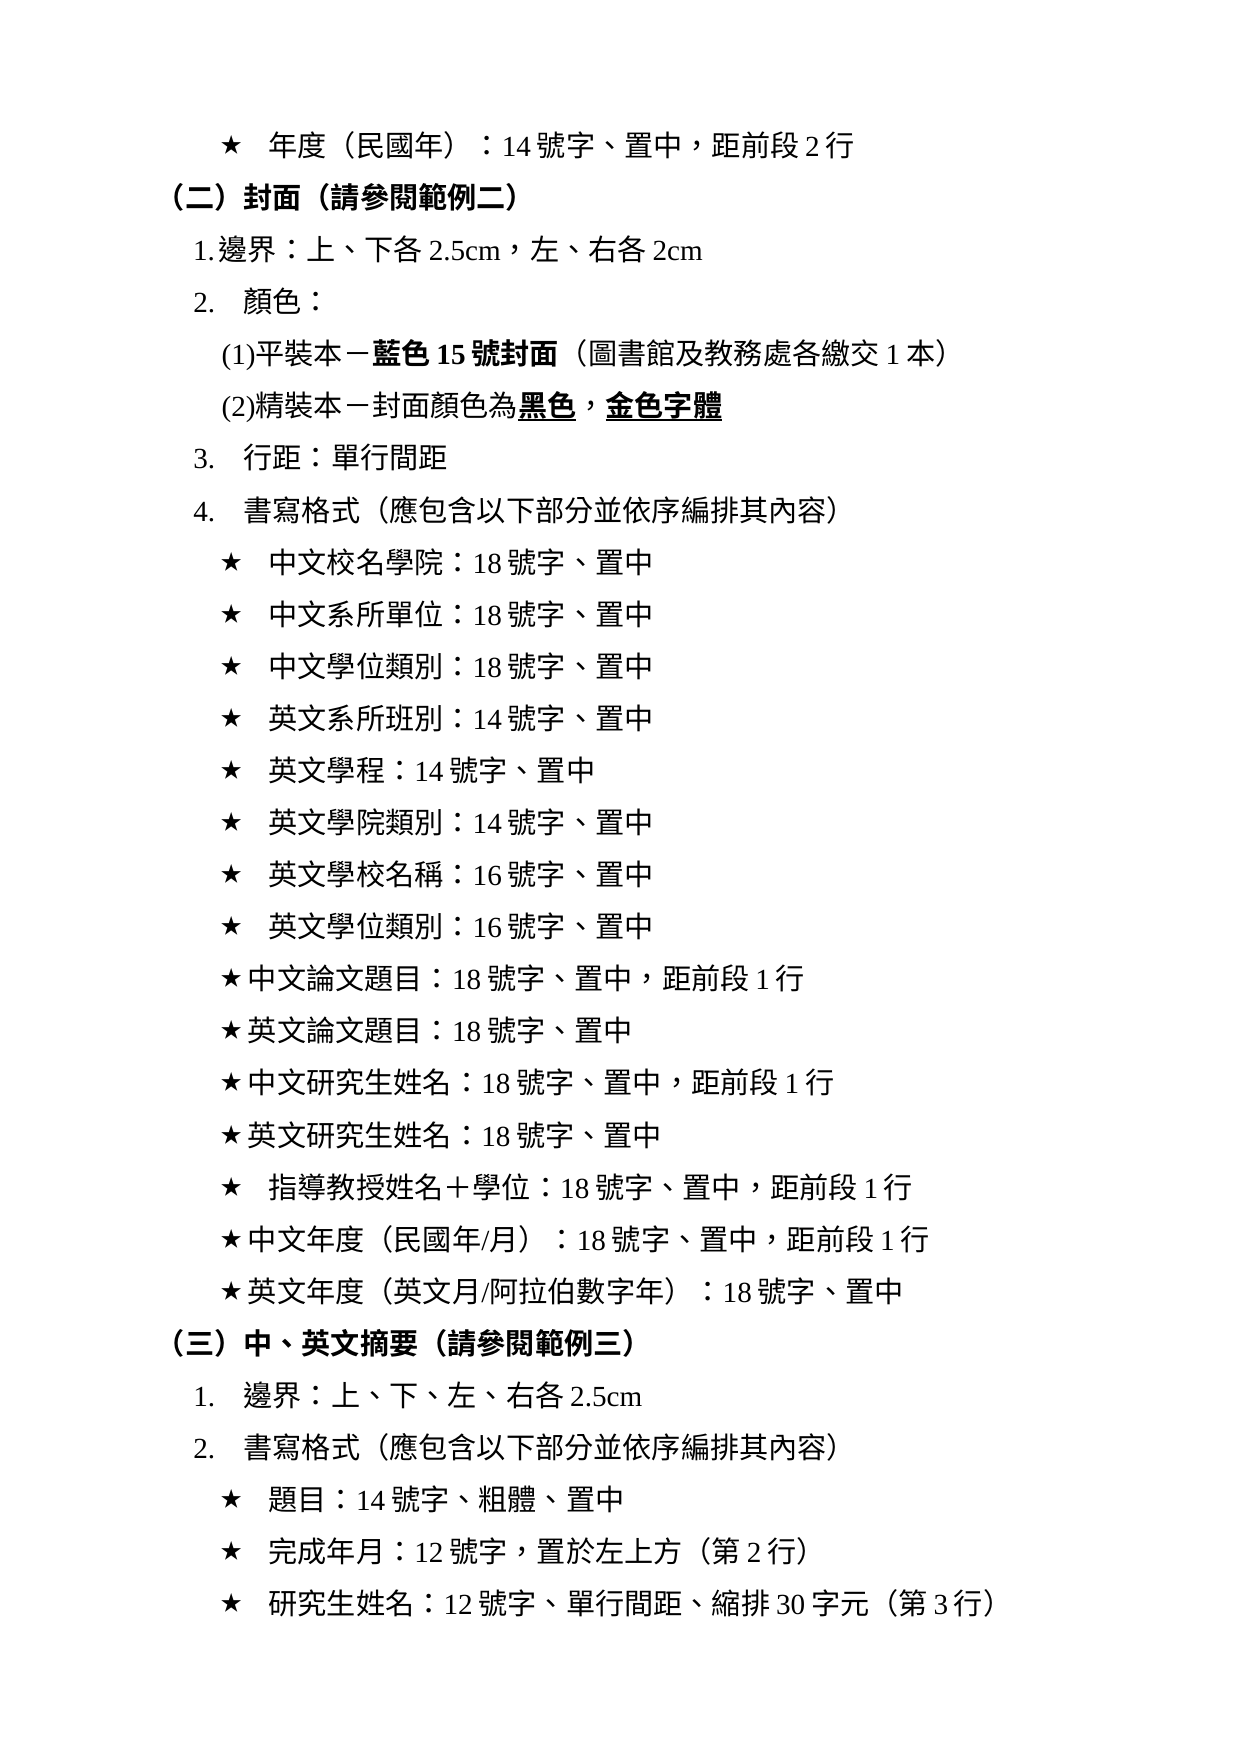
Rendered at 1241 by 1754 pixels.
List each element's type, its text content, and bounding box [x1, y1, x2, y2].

list 邊界：上、下各2.5cm，左、右各2cm [193, 219, 1122, 271]
list 書寫格式（應包含以下部分並依序編排其內容） [193, 479, 1122, 531]
list 年度（民國年）：14號字、置中，距前段2行 [218, 115, 1122, 167]
list 中文校名學院：18號字、置中 [218, 531, 1122, 583]
list 完成年月：12號字，置於左上方（第2行） [218, 1521, 1122, 1573]
list 書寫格式（應包含以下部分並依序編排其內容） [193, 1417, 1122, 1469]
list 英文學位類別：16號字、置中 [218, 896, 1122, 948]
text (1)平裝本－藍色15號封面（圖書館及教務處各繳交1本） [118, 323, 1122, 375]
list 顏色： [193, 271, 1122, 323]
list 中文年度（民國年/月）：18號字、置中，距前段1行 [218, 1208, 1122, 1261]
list 行距：單行間距 [193, 427, 1122, 479]
list 英文年度（英文月/阿拉伯數字年）：18號字、置中 [218, 1261, 1122, 1313]
text （二）封面（請參閱範例二） [156, 167, 1122, 219]
list 英文研究生姓名：18號字、置中 [218, 1104, 1122, 1156]
list 中文論文題目：18號字、置中，距前段1行 [218, 948, 1122, 1000]
list 英文學校名稱：16號字、置中 [218, 844, 1122, 896]
text （三）中、英文摘要（請參閱範例三） [156, 1313, 1122, 1365]
list 邊界：上、下、左、右各2.5cm [193, 1365, 1122, 1417]
list 英文系所班別：14號字、置中 [218, 688, 1122, 740]
list 中文研究生姓名：18號字、置中，距前段1行 [218, 1052, 1122, 1104]
list 題目：14號字、粗體、置中 [218, 1469, 1122, 1521]
list 指導教授姓名＋學位：18號字、置中，距前段1行 [218, 1156, 1122, 1208]
list 中文學位類別：18號字、置中 [218, 636, 1122, 688]
list 英文學程：14號字、置中 [218, 740, 1122, 792]
list 中文系所單位：18號字、置中 [218, 583, 1122, 636]
text (2)精裝本－封面顏色為黑色，金色字體 [118, 375, 1122, 427]
list 英文論文題目：18號字、置中 [218, 1000, 1122, 1052]
list 研究生姓名：12號字、單行間距、縮排30字元（第3行） [218, 1573, 1122, 1625]
list 英文學院類別：14號字、置中 [218, 792, 1122, 844]
